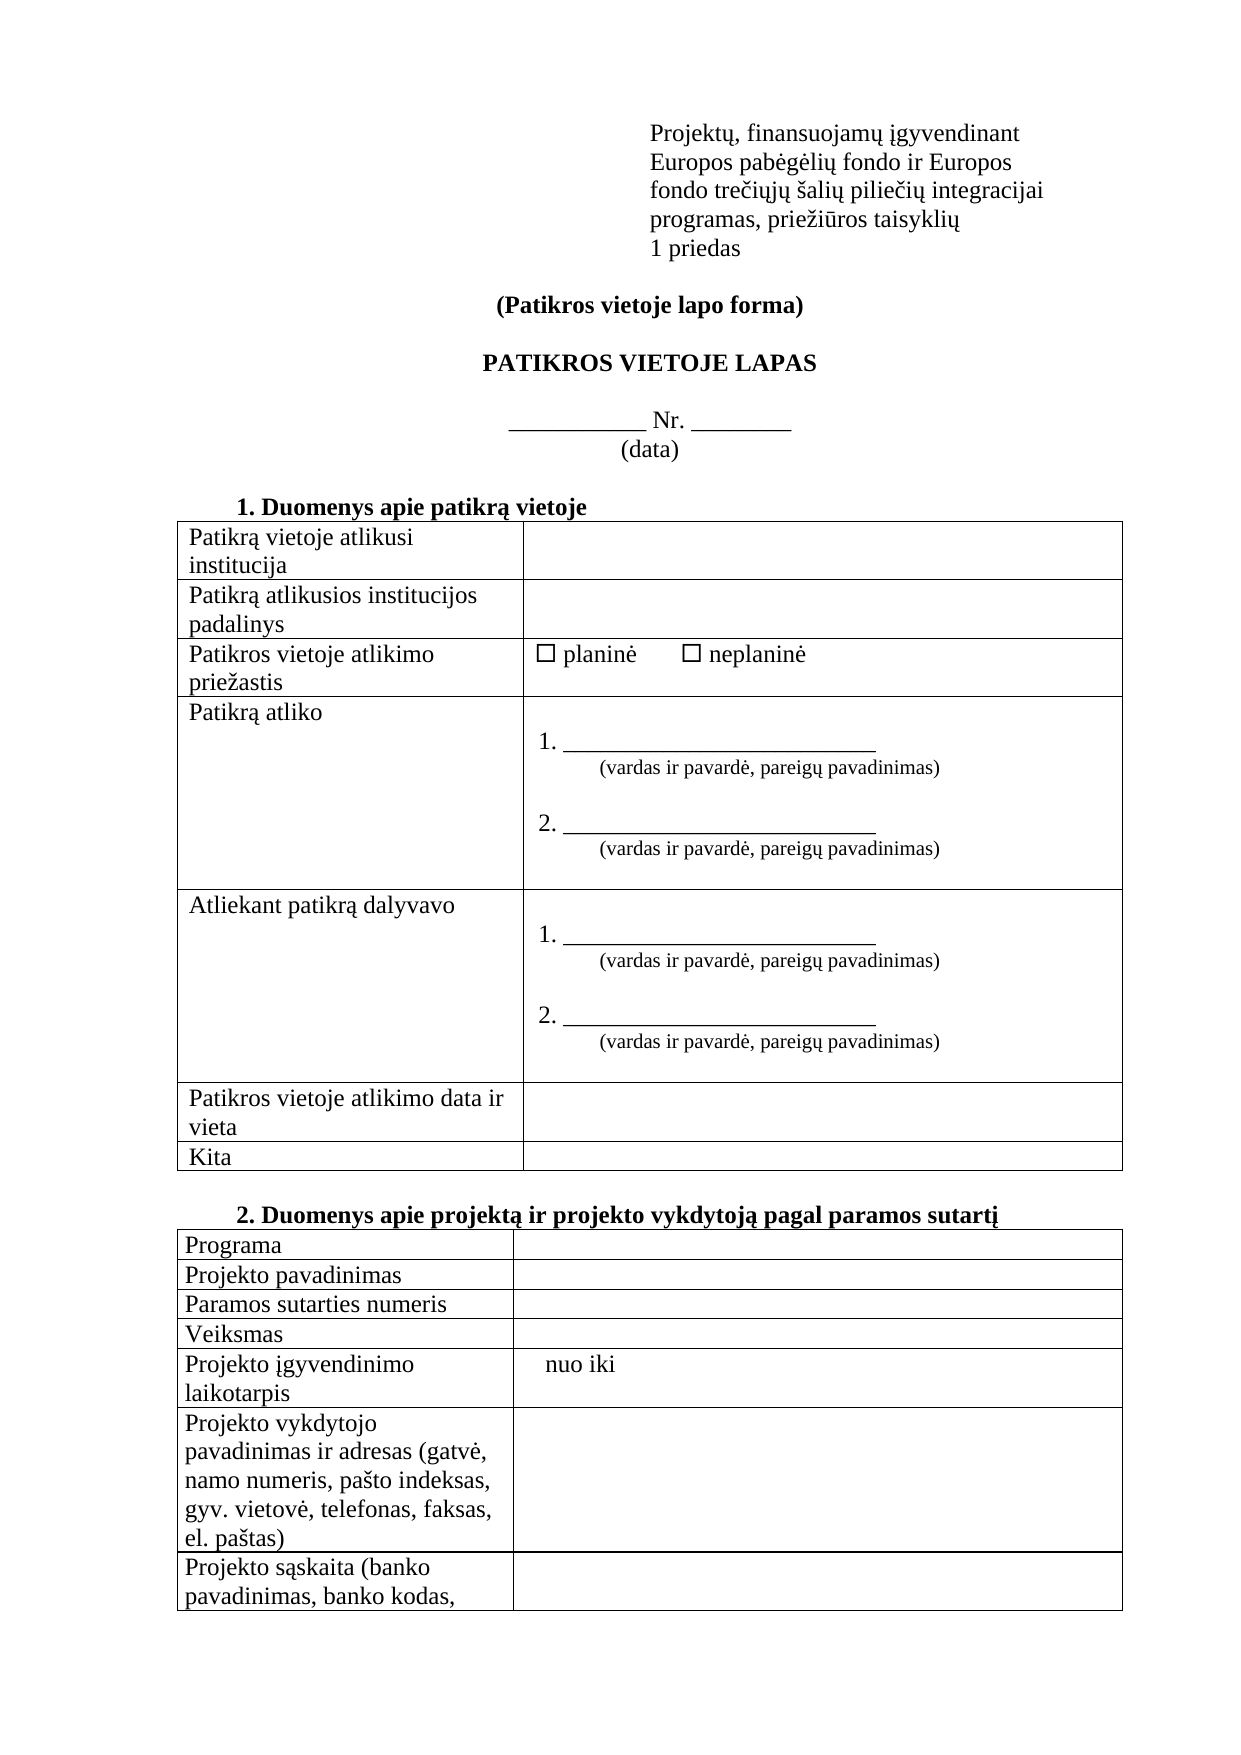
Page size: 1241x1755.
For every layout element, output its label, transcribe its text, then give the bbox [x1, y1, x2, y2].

table_cell Veiksmas [178, 1319, 513, 1348]
table_cell Patikros vietoje atlikimo priežastis [178, 639, 523, 696]
table_cell [524, 1142, 1122, 1170]
text PATIKROS VIETOJE LAPAS [177, 348, 1122, 377]
table_header Programa [178, 1230, 513, 1259]
table_cell [] planinė [] neplaninė [524, 639, 1122, 696]
text 1. Duomenys apie patikrą vietoje [177, 492, 1122, 521]
text (data) [177, 434, 1122, 463]
table_cell 1. _________________________ (vardas ir pavardė, pareigų pavadinimas) 2. _________________________ (vardas ir pavardė, pareigų pavadinimas) [524, 890, 1122, 1082]
text 2. Duomenys apie projektą ir projekto vykdytoją pagal paramos sutartį [177, 1200, 1122, 1229]
text Projektų, finansuojamų įgyvendinant [649, 118, 1122, 147]
text programas, priežiūros taisyklių [649, 204, 1122, 233]
table_cell [514, 1408, 1122, 1551]
table_cell Patikros vietoje atlikimo data ir vieta [178, 1083, 523, 1141]
table_cell Projekto vykdytojo pavadinimas ir adresas (gatvė, namo numeris, pašto indeksas, gyv. vietovė, telefonas, faksas, el. paštas) [178, 1408, 513, 1551]
text ___________ Nr. ________ [177, 406, 1122, 434]
table_cell [524, 1083, 1122, 1141]
text 1 priedas [649, 233, 1122, 262]
text fondo trečiųjų šalių piliečių integracijai [649, 176, 1122, 204]
text Europos pabėgėlių fondo ir Europos [649, 147, 1122, 176]
text (Patikros vietoje lapo forma) [177, 291, 1122, 319]
table_cell [514, 1319, 1122, 1348]
table_cell nuo iki [514, 1349, 1122, 1407]
table_cell Projekto sąskaita (banko pavadinimas, banko kodas, [178, 1553, 513, 1610]
table_cell Patikrą atlikusios institucijos padalinys [178, 580, 523, 638]
table_cell [514, 1290, 1122, 1318]
table_cell [524, 580, 1122, 638]
table_cell 1. _________________________ (vardas ir pavardė, pareigų pavadinimas) 2. _________________________ (vardas ir pavardė, pareigų pavadinimas) [524, 697, 1122, 889]
table_cell Projekto įgyvendinimo laikotarpis [178, 1349, 513, 1407]
table_cell Paramos sutarties numeris [178, 1290, 513, 1318]
table_cell [514, 1260, 1122, 1288]
table_header [524, 522, 1122, 579]
table_cell Projekto pavadinimas [178, 1260, 513, 1288]
table_header Patikrą vietoje atlikusi institucija [178, 522, 523, 579]
table_cell [514, 1553, 1122, 1610]
table_cell Kita [178, 1142, 523, 1170]
table_cell Patikrą atliko [178, 697, 523, 889]
table_header [514, 1230, 1122, 1259]
table_cell Atliekant patikrą dalyvavo [178, 890, 523, 1082]
